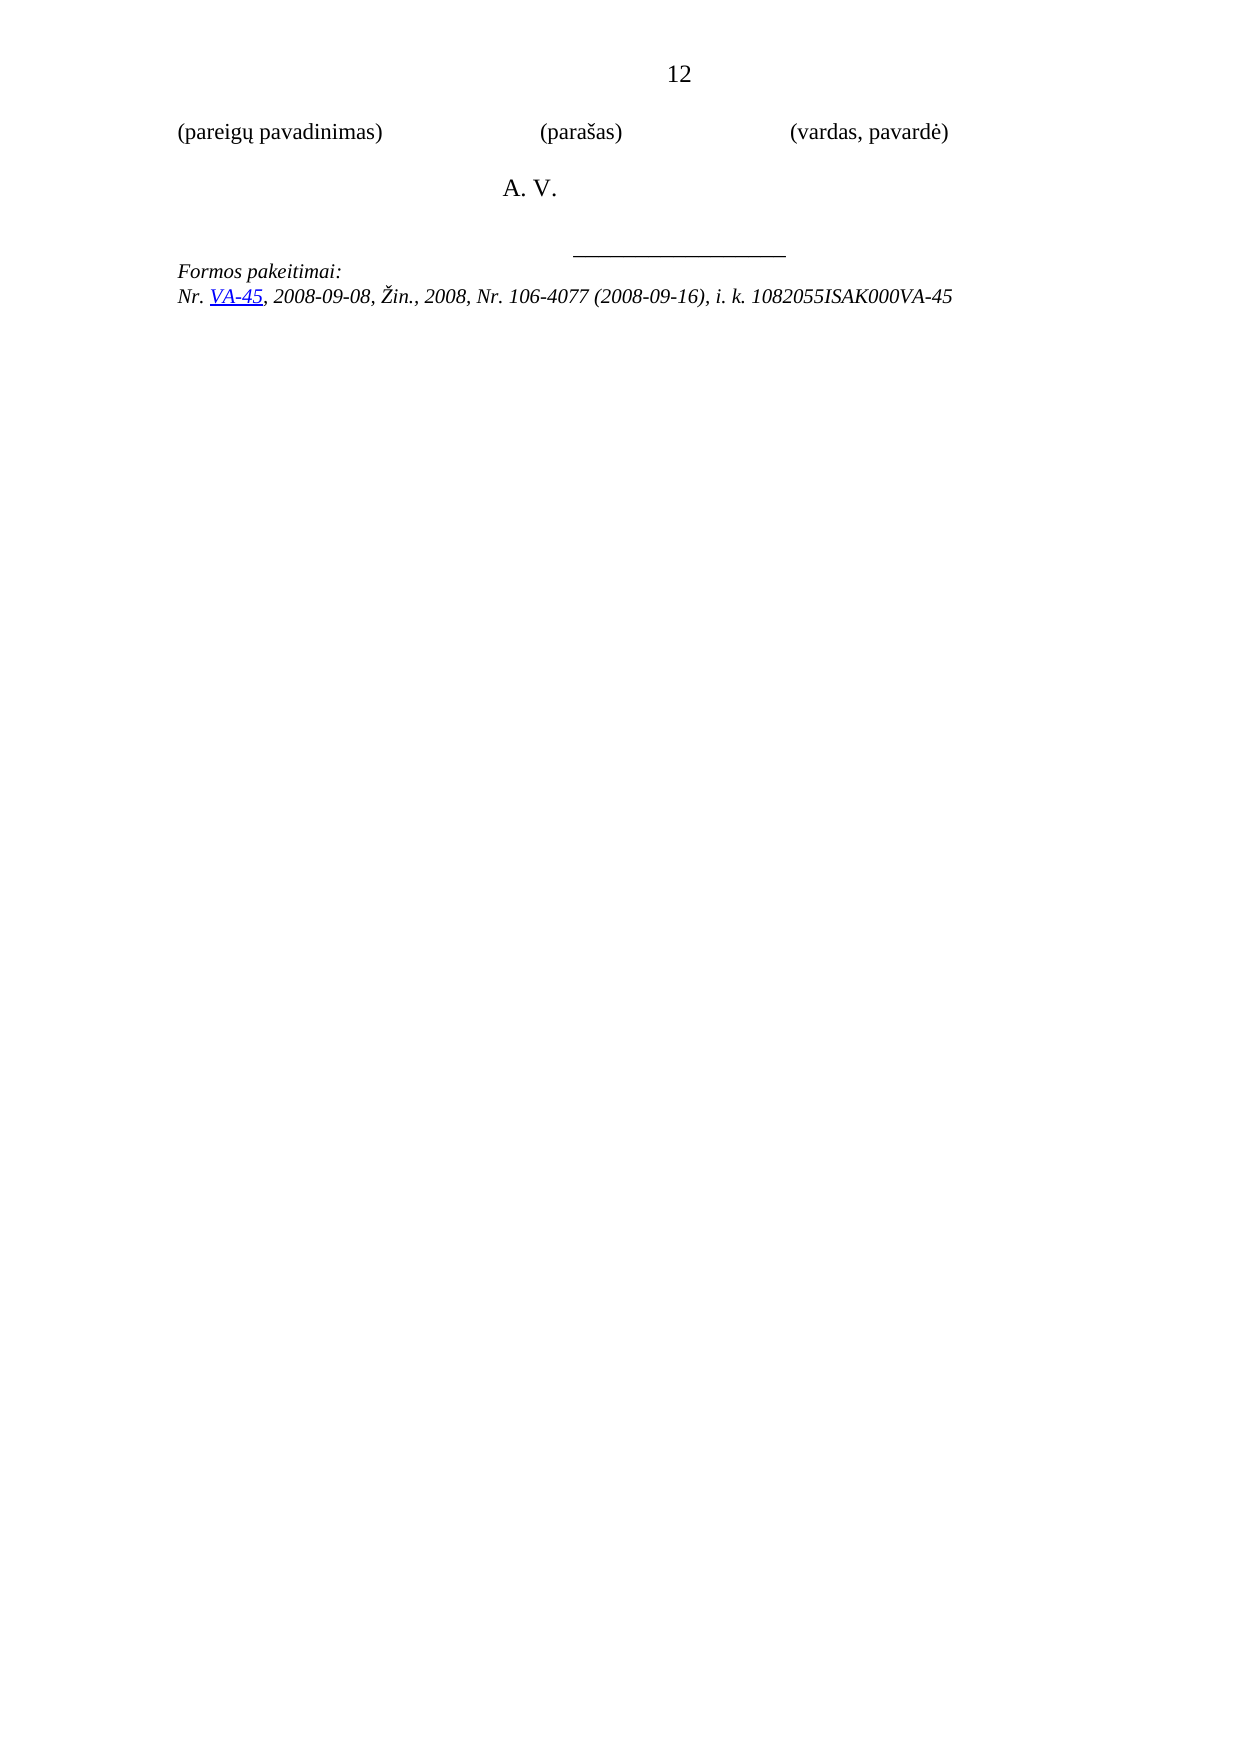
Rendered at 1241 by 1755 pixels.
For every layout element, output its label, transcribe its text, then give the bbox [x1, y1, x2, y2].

text Formos pakeitimai: [177, 259, 1181, 283]
text A. V. [502, 173, 1181, 202]
text (pareigų pavadinimas) (parašas) (vardas, pavardė) [177, 118, 1181, 144]
text _________________ [177, 231, 1181, 259]
text Nr. VA-45, 2008-09-08, Žin., 2008, Nr. 106-4077 (2008-09-16), i. k. 1082055ISAK000VA-45 [177, 283, 1181, 308]
